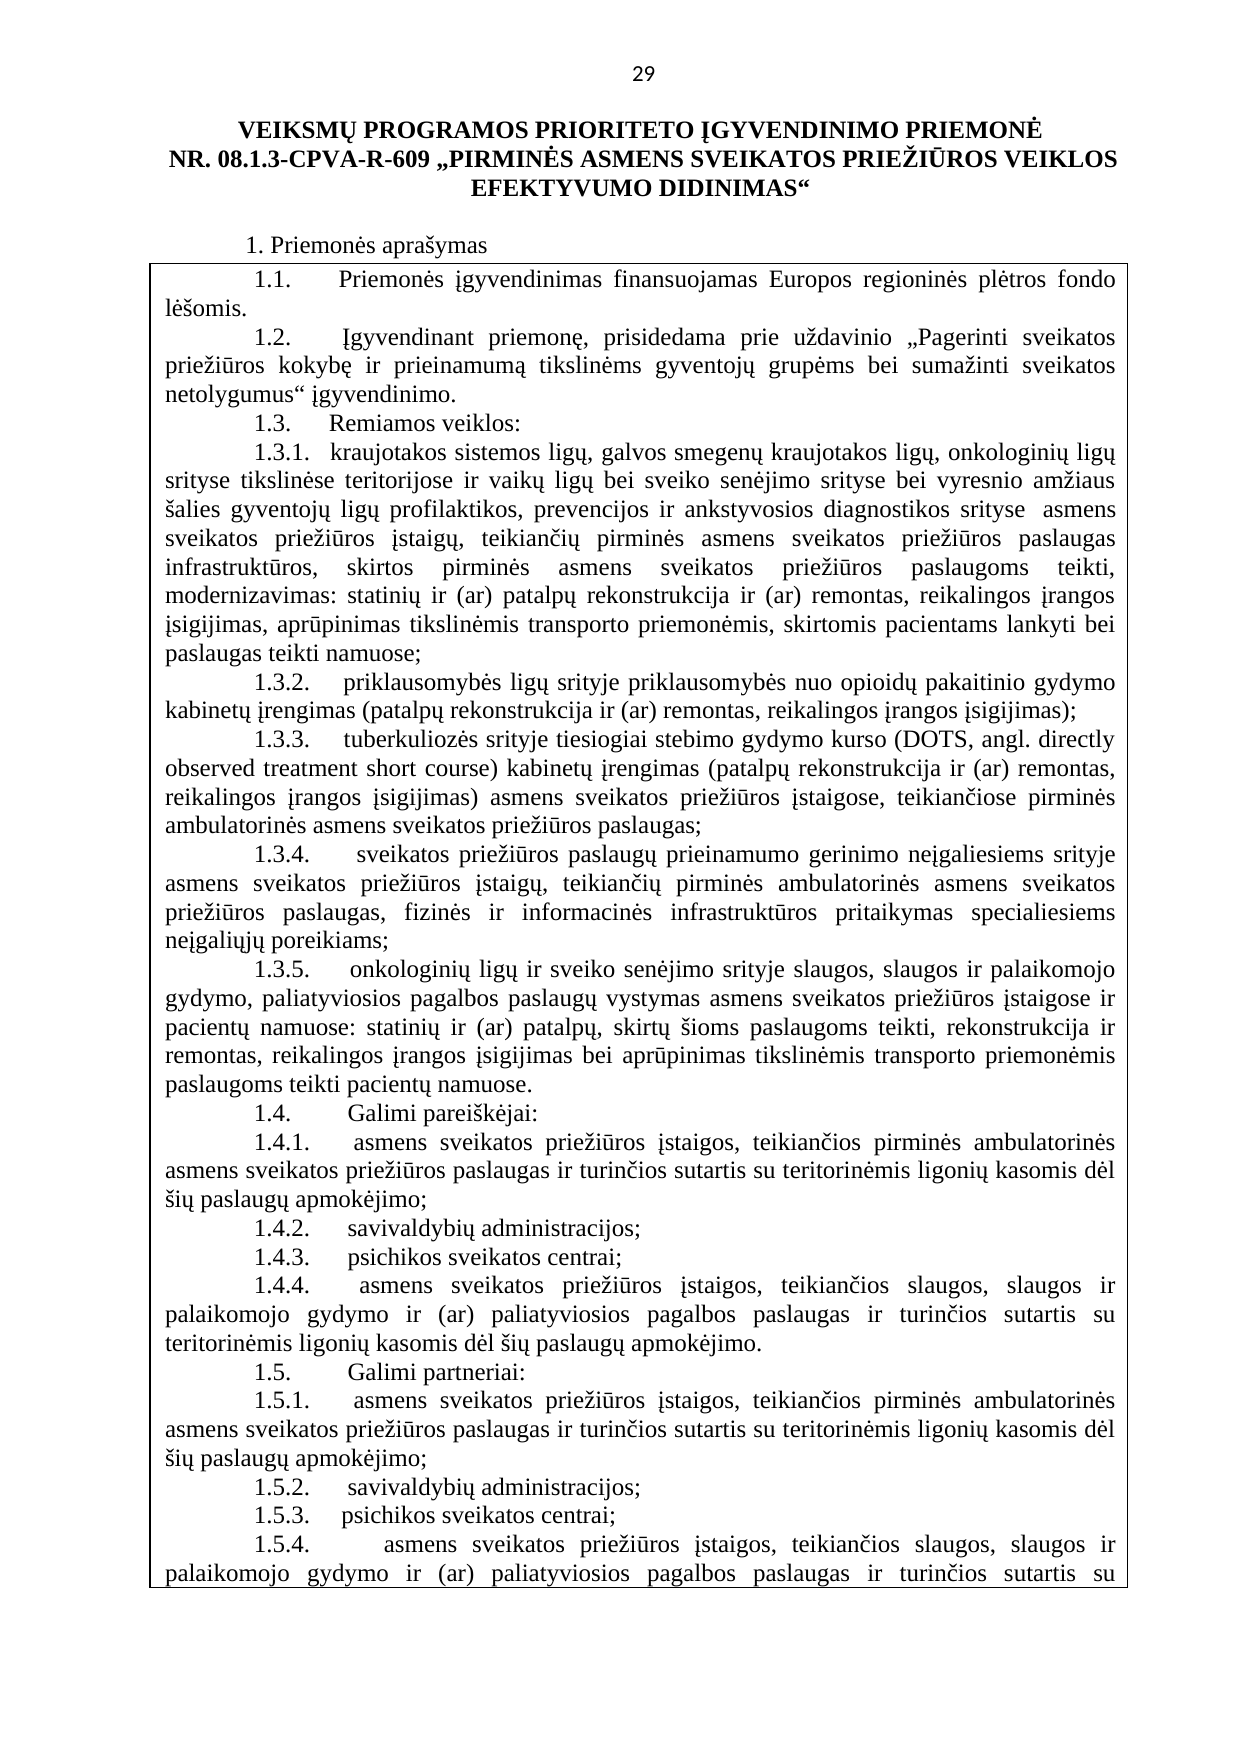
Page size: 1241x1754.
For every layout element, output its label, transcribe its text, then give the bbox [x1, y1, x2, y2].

text NR. 08.1.3-CPVA-R-609 „PIRMINĖS ASMENS SVEIKATOS PRIEŽIŪROS VEIKLOS EFEKTYVUMO DIDINIMAS“ [150, 144, 1137, 201]
table_cell 1.4. Galimi pareiškėjai: 1.4.1. asmens sveikatos priežiūros įstaigos, teikiančios pirminės ambulatorinės asmens sveikatos priežiūros paslaugas ir turinčios sutartis su teritorinėmis ligonių kasomis dėl šių paslaugų apmokėjimo; 1.4.2. savivaldybių administracijos; 1.4.3. psichikos sveikatos centrai; 1.4.4. asmens sveikatos priežiūros įstaigos, teikiančios slaugos, slaugos ir palaikomojo gydymo ir (ar) paliatyviosios pagalbos paslaugas ir turinčios sutartis su teritorinėmis ligonių kasomis dėl šių paslaugų apmokėjimo. [151, 1098, 1127, 1357]
text 1. Priemonės aprašymas [150, 230, 1137, 259]
table_cell 1.3. Remiamos veiklos: 1.3.1. kraujotakos sistemos ligų, galvos smegenų kraujotakos ligų, onkologinių ligų srityse tikslinėse teritorijose ir vaikų ligų bei sveiko senėjimo srityse bei vyresnio amžiaus šalies gyventojų ligų profilaktikos, prevencijos ir ankstyvosios diagnostikos srityse asmens sveikatos priežiūros įstaigų, teikiančių pirminės asmens sveikatos priežiūros paslaugas infrastruktūros, skirtos pirminės asmens sveikatos priežiūros paslaugoms teikti, modernizavimas: statinių ir (ar) patalpų rekonstrukcija ir (ar) remontas, reikalingos įrangos įsigijimas, aprūpinimas tikslinėmis transporto priemonėmis, skirtomis pacientams lankyti bei paslaugas teikti namuose; 1.3.2. priklausomybės ligų srityje priklausomybės nuo opioidų pakaitinio gydymo kabinetų įrengimas (patalpų rekonstrukcija ir (ar) remontas, reikalingos įrangos įsigijimas); 1.3.3. tuberkuliozės srityje tiesiogiai stebimo gydymo kurso (DOTS, angl. directly observed treatment short course) kabinetų įrengimas (patalpų rekonstrukcija ir (ar) remontas, reikalingos įrangos įsigijimas) asmens sveikatos priežiūros įstaigose, teikiančiose pirminės ambulatorinės asmens sveikatos priežiūros paslaugas; 1.3.4. sveikatos priežiūros paslaugų prieinamumo gerinimo neįgaliesiems srityje asmens sveikatos priežiūros įstaigų, teikiančių pirminės ambulatorinės asmens sveikatos priežiūros paslaugas, fizinės ir informacinės infrastruktūros pritaikymas specialiesiems neįgaliųjų poreikiams; 1.3.5. onkologinių ligų ir sveiko senėjimo srityje slaugos, slaugos ir palaikomojo gydymo, paliatyviosios pagalbos paslaugų vystymas asmens sveikatos priežiūros įstaigose ir pacientų namuose: statinių ir (ar) patalpų, skirtų šioms paslaugoms teikti, rekonstrukcija ir remontas, reikalingos įrangos įsigijimas bei aprūpinimas tikslinėmis transporto priemonėmis paslaugoms teikti pacientų namuose. [151, 408, 1127, 1098]
table_cell 1.5. Galimi partneriai: 1.5.1. asmens sveikatos priežiūros įstaigos, teikiančios pirminės ambulatorinės asmens sveikatos priežiūros paslaugas ir turinčios sutartis su teritorinėmis ligonių kasomis dėl šių paslaugų apmokėjimo; 1.5.2. savivaldybių administracijos; 1.5.3. psichikos sveikatos centrai; 1.5.4. asmens sveikatos priežiūros įstaigos, teikiančios slaugos, slaugos ir palaikomojo gydymo ir (ar) paliatyviosios pagalbos paslaugas ir turinčios sutartis su [151, 1357, 1127, 1587]
table_cell 1.2. Įgyvendinant priemonę, prisidedama prie uždavinio „Pagerinti sveikatos priežiūros kokybę ir prieinamumą tikslinėms gyventojų grupėms bei sumažinti sveikatos netolygumus“ įgyvendinimo. [151, 322, 1127, 408]
table_header 1.1. Priemonės įgyvendinimas finansuojamas Europos regioninės plėtros fondo lėšomis. [151, 264, 1127, 322]
text VEIKSMŲ PROGRAMOS PRIORITETO ĮGYVENDINIMO PRIEMONĖ [150, 115, 1137, 144]
